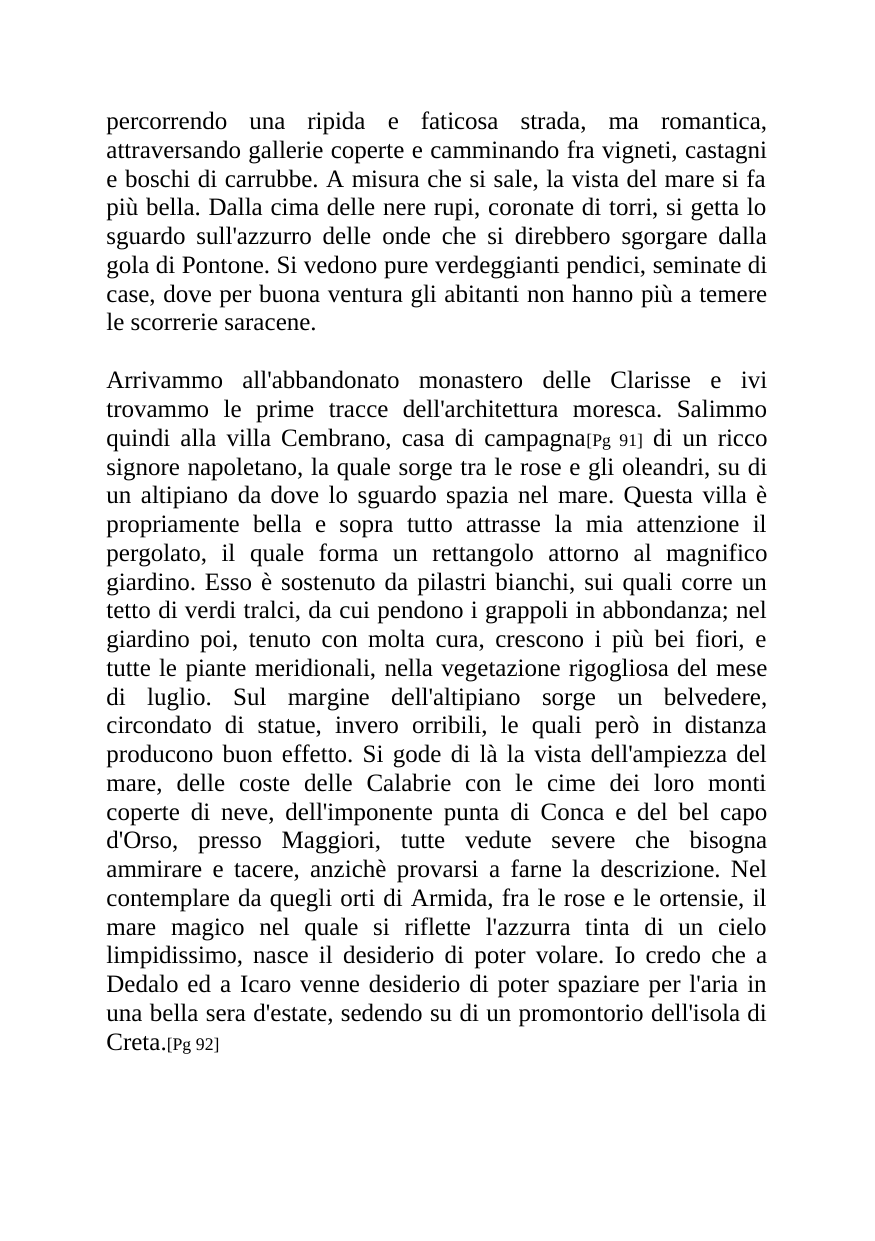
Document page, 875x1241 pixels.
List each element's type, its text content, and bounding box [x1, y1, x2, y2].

text Arrivammo all'abbandonato monastero delle Clarisse e ivi trovammo le prime tracce dell'architettura moresca. Salimmo quindi alla villa Cembrano, casa di campagna[Pg 91] di un ricco signore napoletano, la quale sorge tra le rose e gli oleandri, su di un altipiano da dove lo sguardo spazia nel mare. Questa villa è propriamente bella e sopra tutto attrasse la mia attenzione il pergolato, il quale forma un rettangolo attorno al magnifico giardino. Esso è sostenuto da pilastri bianchi, sui quali corre un tetto di verdi tralci, da cui pendono i grappoli in abbondanza; nel giardino poi, tenuto con molta cura, crescono i più bei fiori, e tutte le piante meridionali, nella vegetazione rigogliosa del mese di luglio. Sul margine dell'altipiano sorge un belvedere, circondato di statue, invero orribili, le quali però in distanza producono buon effetto. Si gode di là la vista dell'ampiezza del mare, delle coste delle Calabrie con le cime dei loro monti coperte di neve, dell'imponente punta di Conca e del bel capo d'Orso, presso Maggiori, tutte vedute severe che bisogna ammirare e tacere, anzichè provarsi a farne la descrizione. Nel contemplare da quegli orti di Armida, fra le rose e le ortensie, il mare magico nel quale si riflette l'azzurra tinta di un cielo limpidissimo, nasce il desiderio di poter volare. Io credo che a Dedalo ed a Icaro venne desiderio di poter spaziare per l'aria in una bella sera d'estate, sedendo su di un promontorio dell'isola di Creta.[Pg 92] [106, 365, 768, 1055]
text percorrendo una ripida e faticosa strada, ma romantica, attraversando gallerie coperte e camminando fra vigneti, castagni e boschi di carrubbe. A misura che si sale, la vista del mare si fa più bella. Dalla cima delle nere rupi, coronate di torri, si getta lo sguardo sull'azzurro delle onde che si direbbero sgorgare dalla gola di Pontone. Si vedono pure verdeggianti pendici, seminate di case, dove per buona ventura gli abitanti non hanno più a temere le scorrerie saracene. [106, 106, 768, 336]
